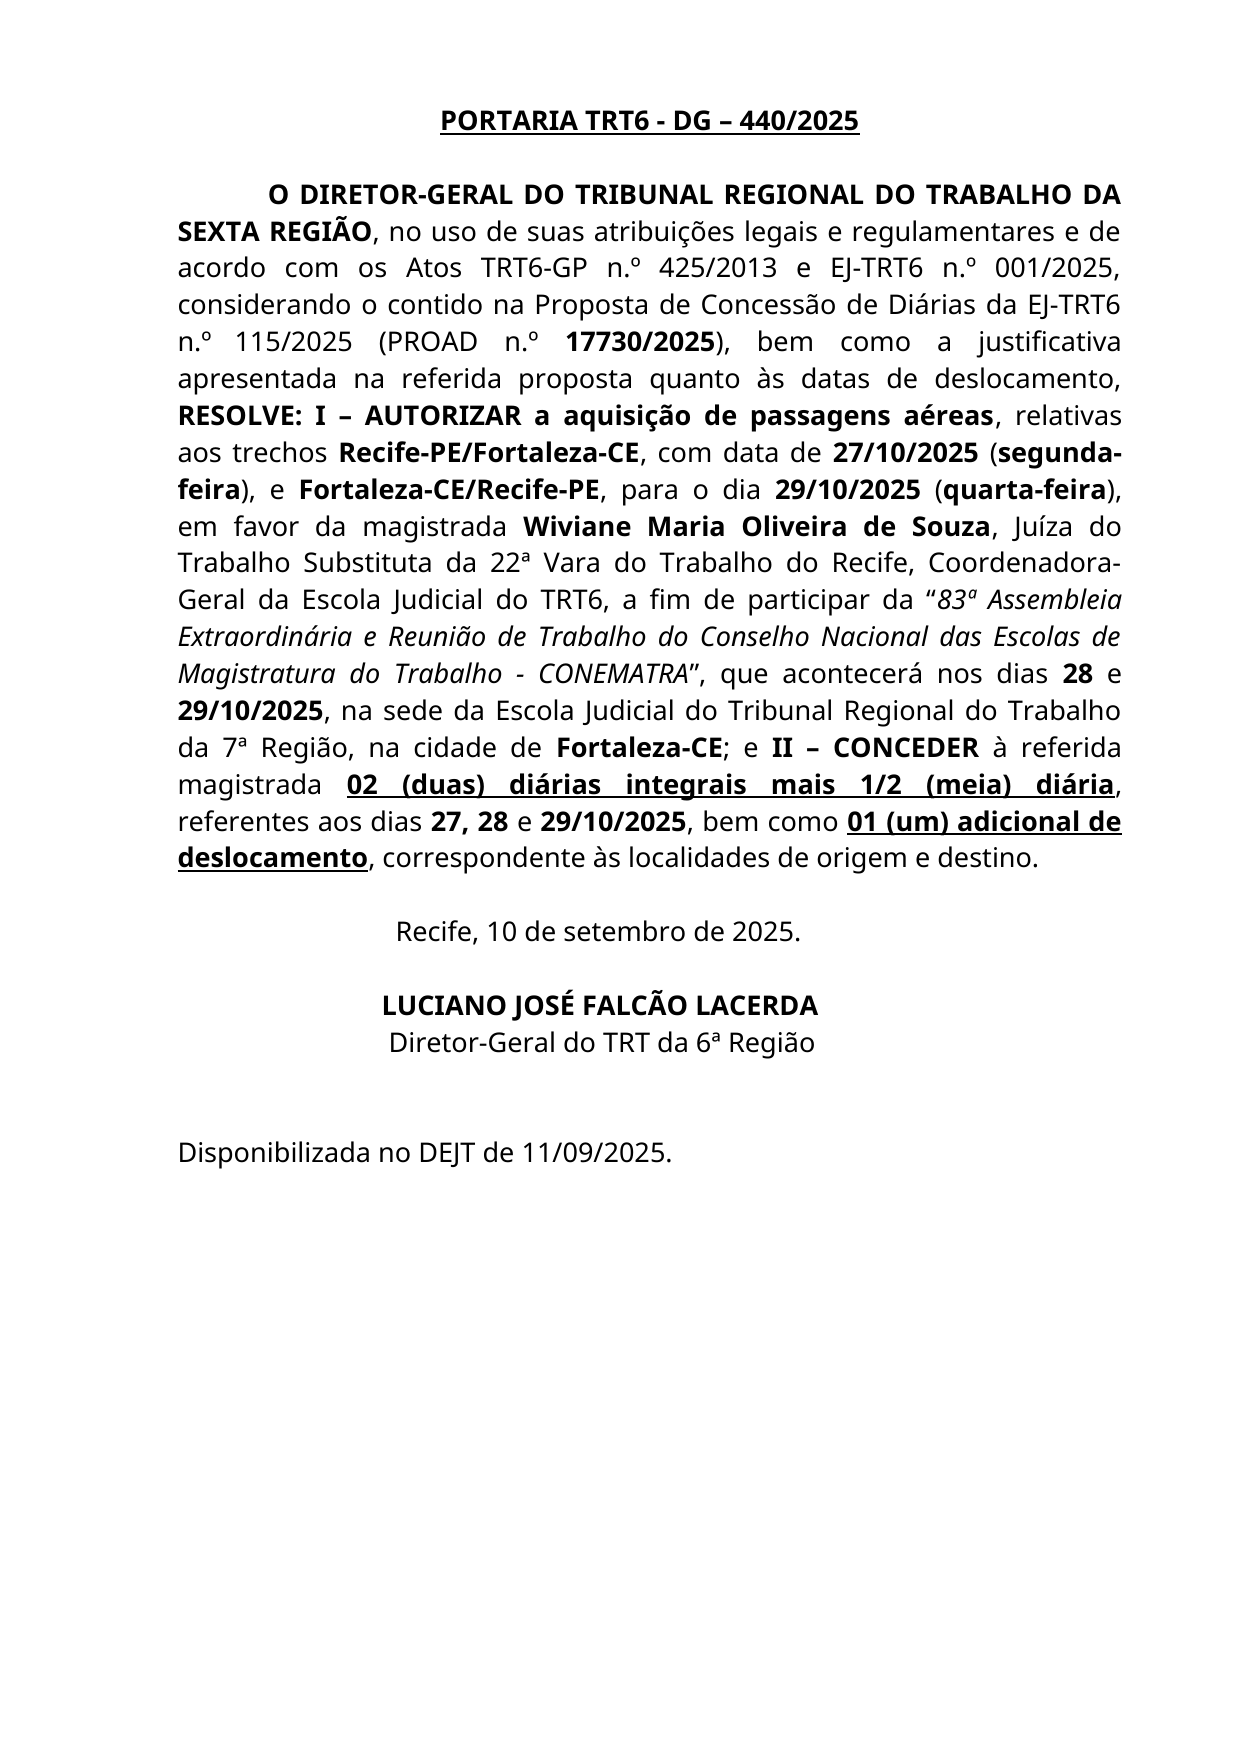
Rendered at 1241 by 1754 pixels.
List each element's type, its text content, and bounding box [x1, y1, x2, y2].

text O DIRETOR-GERAL DO TRIBUNAL REGIONAL DO TRABALHO DA SEXTA REGIÃO, no uso de suas atribuições legais e regulamentares e de acordo com os Atos TRT6-GP n.º 425/2013 e EJ-TRT6 n.º 001/2025, considerando o contido na Proposta de Concessão de Diárias da EJ-TRT6 n.º 115/2025 (PROAD n.º 17730/2025), bem como a justificativa apresentada na referida proposta quanto às datas de deslocamento, RESOLVE: I – AUTORIZAR a aquisição de passagens aéreas, relativas aos trechos Recife-PE/Fortaleza-CE, com data de 27/10/2025 (segunda-feira), e Fortaleza-CE/Recife-PE, para o dia 29/10/2025 (quarta-feira), em favor da magistrada Wiviane Maria Oliveira de Souza, Juíza do Trabalho Substituta da 22ª Vara do Trabalho do Recife, Coordenadora-Geral da Escola Judicial do TRT6, a fim de participar da “83ª Assembleia Extraordinária e Reunião de Trabalho do Conselho Nacional das Escolas de Magistratura do Trabalho - CONEMATRA”, que acontecerá nos dias 28 e 29/10/2025, na sede da Escola Judicial do Tribunal Regional do Trabalho da 7ª Região, na cidade de Fortaleza-CE; e II – CONCEDER à referida magistrada 02 (duas) diárias integrais mais 1/2 (meia) diária, referentes aos dias 27, 28 e 29/10/2025, bem como 01 (um) adicional de deslocamento, correspondente às localidades de origem e destino. [177, 175, 1122, 876]
text PORTARIA TRT6 - DG – 440/2025 [177, 100, 1122, 138]
text Disponibilizada no DEJT de 11/09/2025. [177, 1134, 1122, 1171]
text Recife, 10 de setembro de 2025. [177, 913, 1122, 949]
text Diretor-Geral do TRT da 6ª Região [177, 1023, 1122, 1060]
text LUCIANO JOSÉ FALCÃO LACERDA [177, 986, 1122, 1023]
